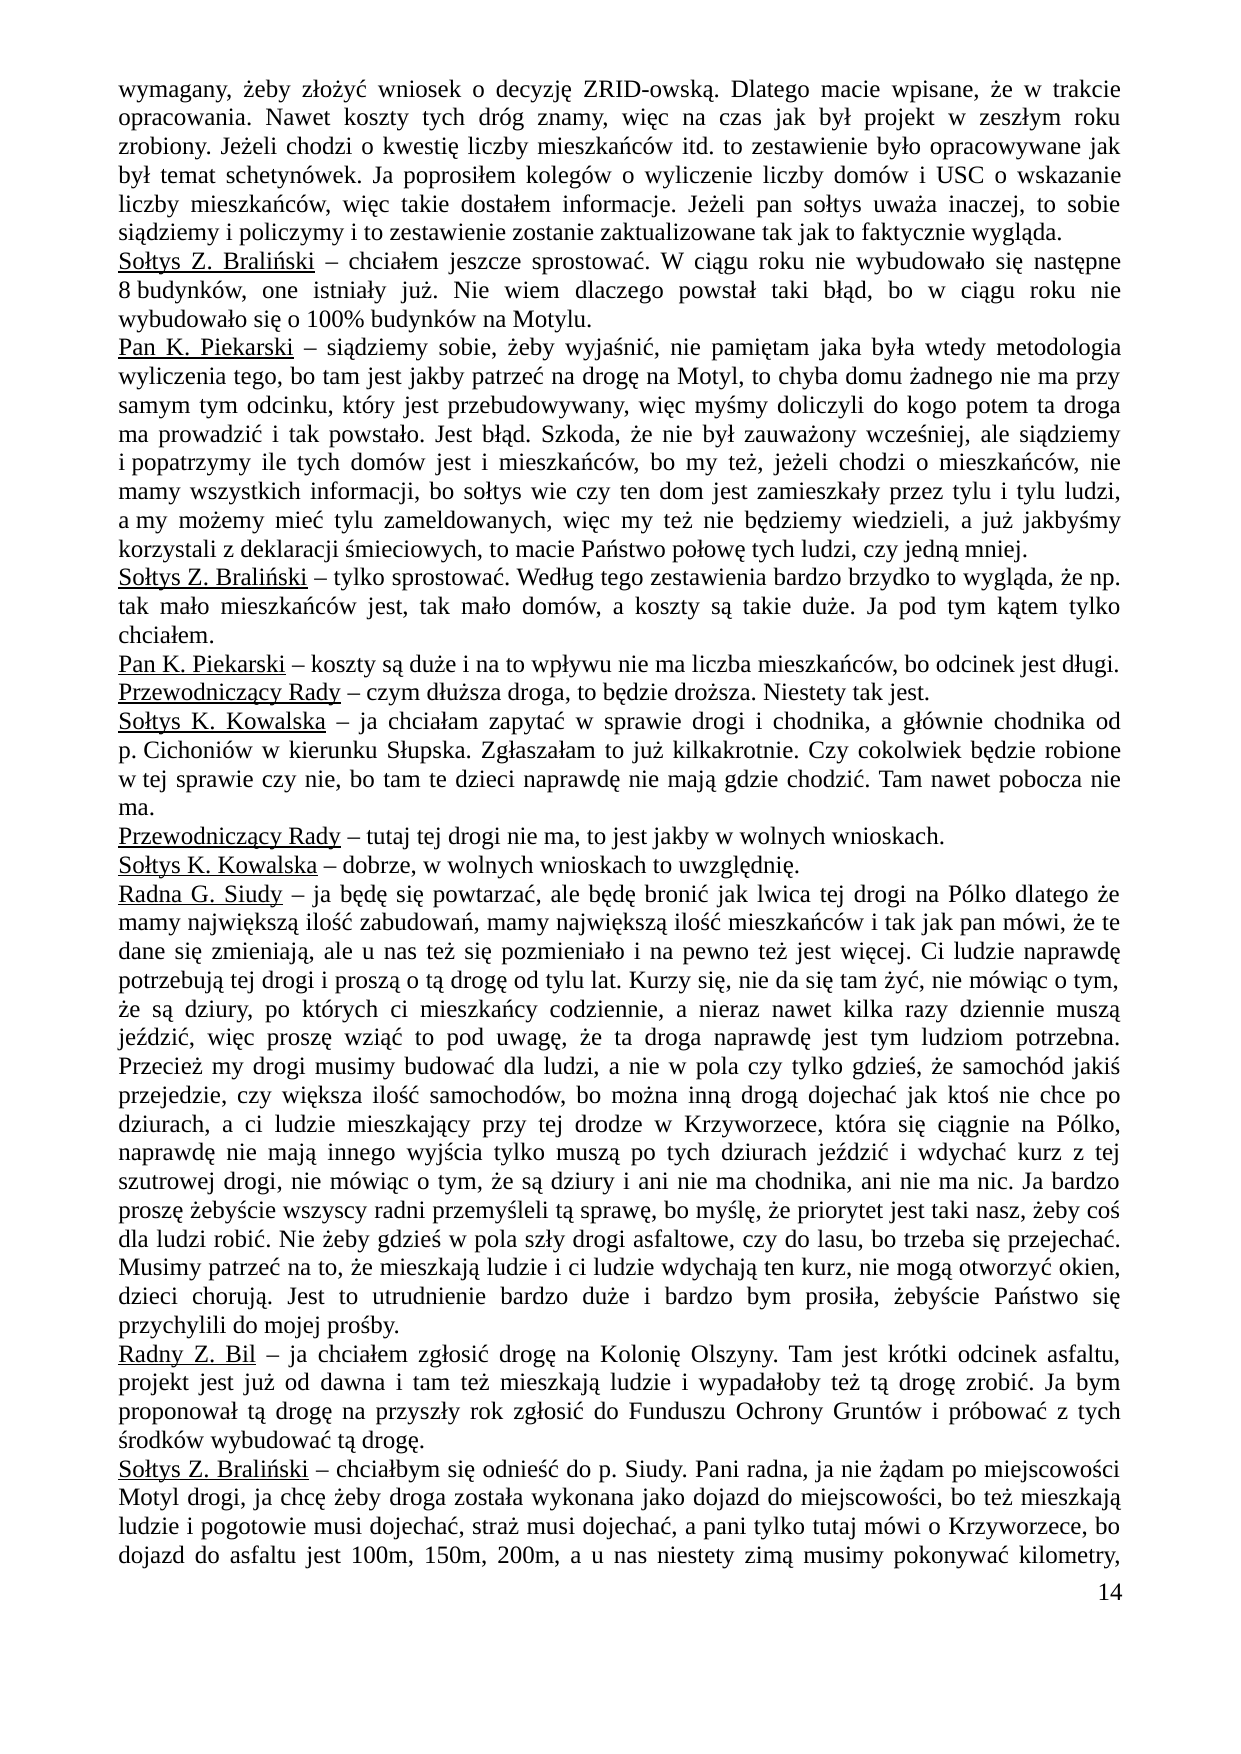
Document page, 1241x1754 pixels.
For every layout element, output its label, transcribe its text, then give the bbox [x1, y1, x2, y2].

text Radna G. Siudy – ja będę się powtarzać, ale będę bronić jak lwica tej drogi na Pólko dlatego że mamy największą ilość zabudowań, mamy największą ilość mieszkańców i tak jak pan mówi, że te dane się zmieniają, ale u nas też się pozmieniało i na pewno też jest więcej. Ci ludzie naprawdę potrzebują tej drogi i proszą o tą drogę od tylu lat. Kurzy się, nie da się tam żyć, nie mówiąc o tym, że są dziury, po których ci mieszkańcy codziennie, a nieraz nawet kilka razy dziennie muszą jeździć, więc proszę wziąć to pod uwagę, że ta droga naprawdę jest tym ludziom potrzebna. Przecież my drogi musimy budować dla ludzi, a nie w pola czy tylko gdzieś, że samochód jakiś przejedzie, czy większa ilość samochodów, bo można inną drogą dojechać jak ktoś nie chce po dziurach, a ci ludzie mieszkający przy tej drodze w Krzyworzece, która się ciągnie na Pólko, naprawdę nie mają innego wyjścia tylko muszą po tych dziurach jeździć i wdychać kurz z tej szutrowej drogi, nie mówiąc o tym, że są dziury i ani nie ma chodnika, ani nie ma nic. Ja bardzo proszę żebyście wszyscy radni przemyśleli tą sprawę, bo myślę, że priorytet jest taki nasz, żeby coś dla ludzi robić. Nie żeby gdzieś w pola szły drogi asfaltowe, czy do lasu, bo trzeba się przejechać. Musimy patrzeć na to, że mieszkają ludzie i ci ludzie wdychają ten kurz, nie mogą otworzyć okien, dzieci chorują. Jest to utrudnienie bardzo duże i bardzo bym prosiła, żebyście Państwo się przychylili do mojej prośby. [118, 879, 1122, 1339]
text Sołtys Z. Braliński – chciałbym się odnieść do p. Siudy. Pani radna, ja nie żądam po miejscowości Motyl drogi, ja chcę żeby droga została wykonana jako dojazd do miejscowości, bo też mieszkają ludzie i pogotowie musi dojechać, straż musi dojechać, a pani tylko tutaj mówi o Krzyworzece, bo dojazd do asfaltu jest 100m, 150m, 200m, a u nas niestety zimą musimy pokonywać kilometry, [118, 1454, 1122, 1569]
text Pan K. Piekarski – siądziemy sobie, żeby wyjaśnić, nie pamiętam jaka była wtedy metodologia wyliczenia tego, bo tam jest jakby patrzeć na drogę na Motyl, to chyba domu żadnego nie ma przy samym tym odcinku, który jest przebudowywany, więc myśmy doliczyli do kogo potem ta droga ma prowadzić i tak powstało. Jest błąd. Szkoda, że nie był zauważony wcześniej, ale siądziemy i popatrzymy ile tych domów jest i mieszkańców, bo my też, jeżeli chodzi o mieszkańców, nie mamy wszystkich informacji, bo sołtys wie czy ten dom jest zamieszkały przez tylu i tylu ludzi, a my możemy mieć tylu zameldowanych, więc my też nie będziemy wiedzieli, a już jakbyśmy korzystali z deklaracji śmieciowych, to macie Państwo połowę tych ludzi, czy jedną mniej. [118, 332, 1122, 562]
text Pan K. Piekarski – koszty są duże i na to wpływu nie ma liczba mieszkańców, bo odcinek jest długi. [118, 649, 1122, 677]
text Sołtys Z. Braliński – chciałem jeszcze sprostować. W ciągu roku nie wybudowało się następne 8 budynków, one istniały już. Nie wiem dlaczego powstał taki błąd, bo w ciągu roku nie wybudowało się o 100% budynków na Motylu. [118, 246, 1122, 332]
text Radny Z. Bil – ja chciałem zgłosić drogę na Kolonię Olszyny. Tam jest krótki odcinek asfaltu, projekt jest już od dawna i tam też mieszkają ludzie i wypadałoby też tą drogę zrobić. Ja bym proponował tą drogę na przyszły rok zgłosić do Funduszu Ochrony Gruntów i próbować z tych środków wybudować tą drogę. [118, 1339, 1122, 1454]
text Przewodniczący Rady – czym dłuższa droga, to będzie droższa. Niestety tak jest. [118, 677, 1122, 706]
text Przewodniczący Rady – tutaj tej drogi nie ma, to jest jakby w wolnych wnioskach. [118, 821, 1122, 850]
text Sołtys K. Kowalska – ja chciałam zapytać w sprawie drogi i chodnika, a głównie chodnika od p. Cichoniów w kierunku Słupska. Zgłaszałam to już kilkakrotnie. Czy cokolwiek będzie robione w tej sprawie czy nie, bo tam te dzieci naprawdę nie mają gdzie chodzić. Tam nawet pobocza nie ma. [118, 706, 1122, 821]
text wymagany, żeby złożyć wniosek o decyzję ZRID-owską. Dlatego macie wpisane, że w trakcie opracowania. Nawet koszty tych dróg znamy, więc na czas jak był projekt w zeszłym roku zrobiony. Jeżeli chodzi o kwestię liczby mieszkańców itd. to zestawienie było opracowywane jak był temat schetynówek. Ja poprosiłem kolegów o wyliczenie liczby domów i USC o wskazanie liczby mieszkańców, więc takie dostałem informacje. Jeżeli pan sołtys uważa inaczej, to sobie siądziemy i policzymy i to zestawienie zostanie zaktualizowane tak jak to faktycznie wygląda. [118, 74, 1122, 246]
text Sołtys Z. Braliński – tylko sprostować. Według tego zestawienia bardzo brzydko to wygląda, że np. tak mało mieszkańców jest, tak mało domów, a koszty są takie duże. Ja pod tym kątem tylko chciałem. [118, 562, 1122, 649]
text Sołtys K. Kowalska – dobrze, w wolnych wnioskach to uwzględnię. [118, 850, 1122, 879]
